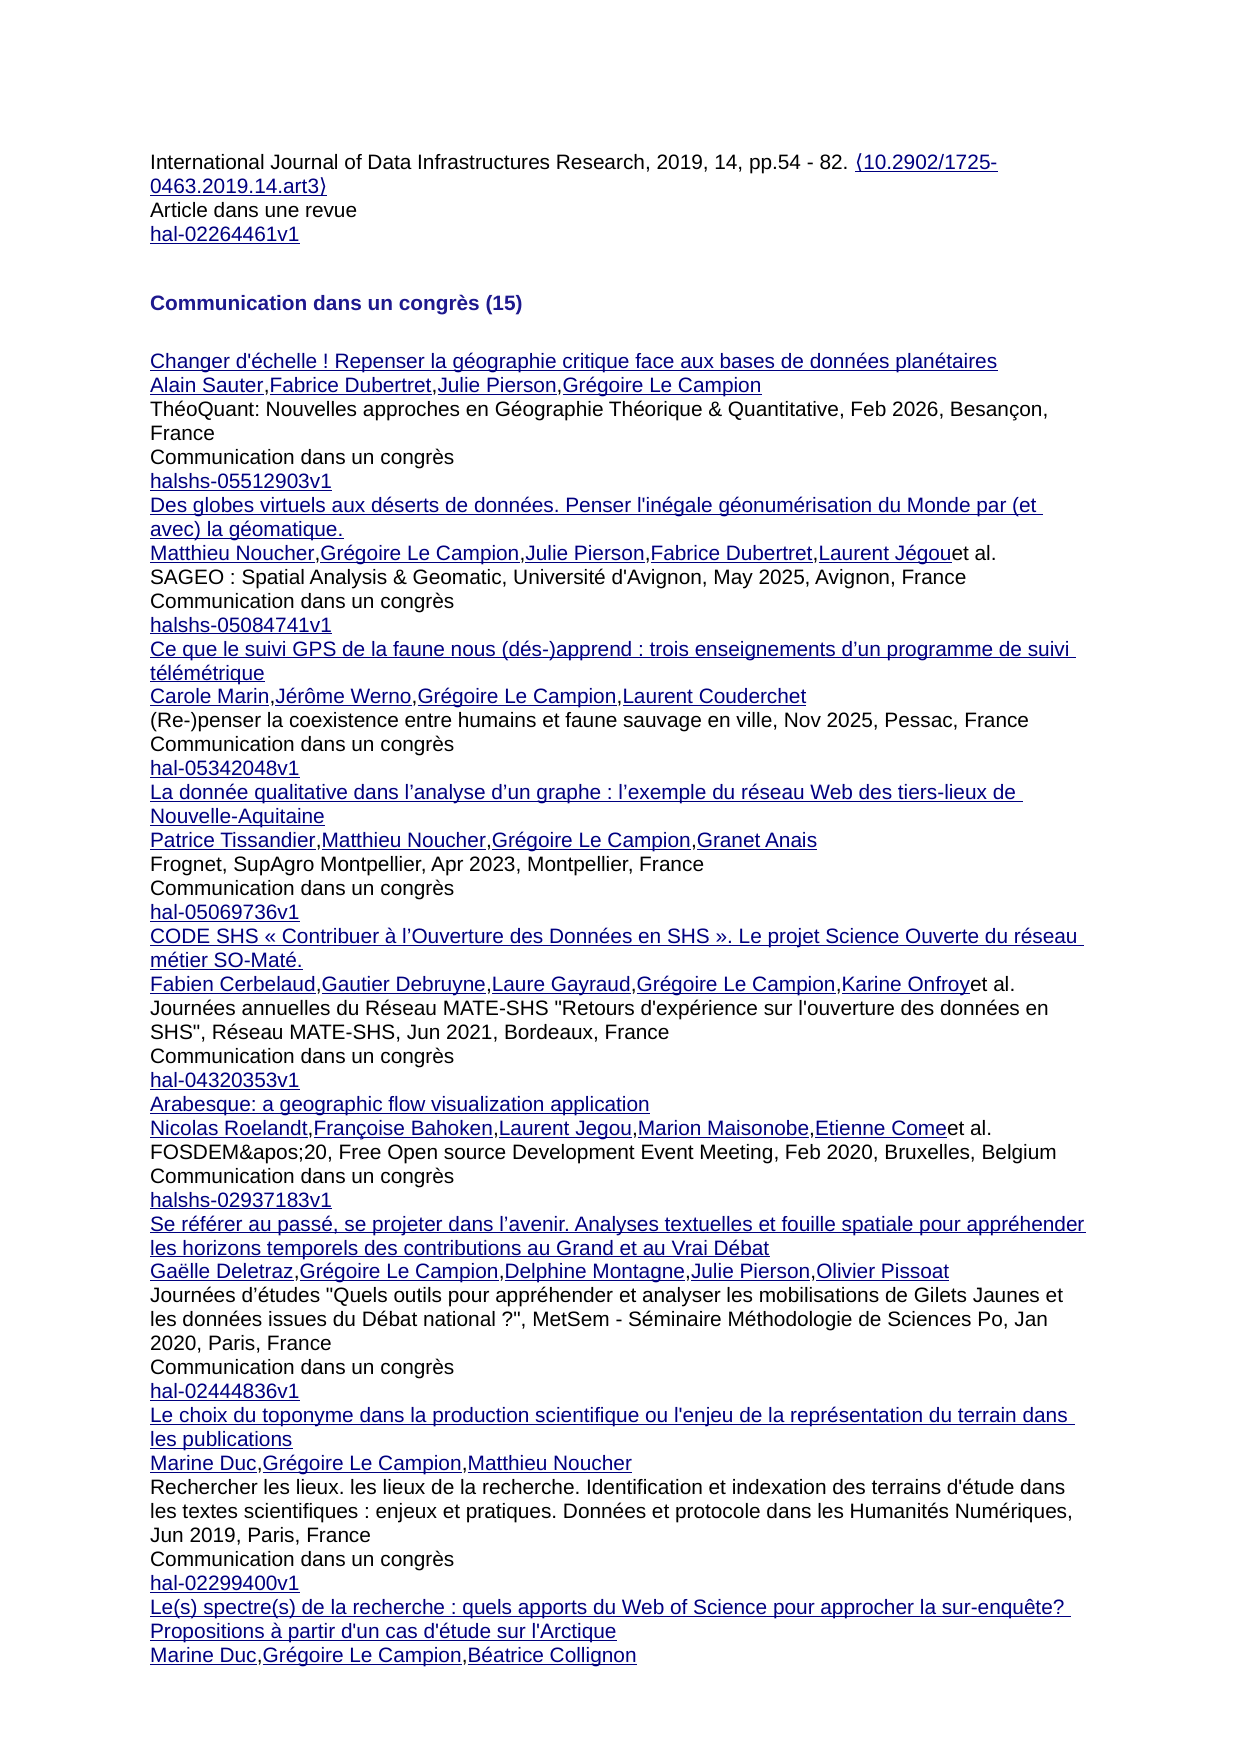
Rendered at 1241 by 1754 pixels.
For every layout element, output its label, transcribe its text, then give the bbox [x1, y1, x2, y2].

table_cell Des globes virtuels aux déserts de données. Penser l'inégale géonumérisation du Monde par (et avec) la géomatique. Matthieu Noucher,Grégoire Le Campion,Julie Pierson,Fabrice Dubertret,Laurent Jégouet al. SAGEO : Spatial Analysis & Geomatic, Université d'Avignon, May 2025, Avignon, France Communication dans un congrès halshs-05084741v1 [150, 493, 1090, 636]
table_cell La donnée qualitative dans l’analyse d’un graphe : l’exemple du réseau Web des tiers-lieux de Nouvelle-Aquitaine Patrice Tissandier,Matthieu Noucher,Grégoire Le Campion,Granet Anais Frognet, SupAgro Montpellier, Apr 2023, Montpellier, France Communication dans un congrès hal-05069736v1 [150, 780, 1090, 924]
table_cell Le(s) spectre(s) de la recherche : quels apports du Web of Science pour approcher la sur-enquête? Propositions à partir d'un cas d'étude sur l'Arctique Marine Duc,Grégoire Le Campion,Béatrice Collignon [150, 1595, 1090, 1667]
table_cell Le choix du toponyme dans la production scientifique ou l'enjeu de la représentation du terrain dans les publications Marine Duc,Grégoire Le Campion,Matthieu Noucher Rechercher les lieux. les lieux de la recherche. Identification et indexation des terrains d'étude dans les textes scientifiques : enjeux et pratiques. Données et protocole dans les Humanités Numériques, Jun 2019, Paris, France Communication dans un congrès hal-02299400v1 [150, 1403, 1090, 1595]
table_cell International Journal of Data Infrastructures Research, 2019, 14, pp.54 - 82. ⟨10.2902/1725-0463.2019.14.art3⟩ Article dans une revue hal-02264461v1 [150, 150, 1090, 246]
table_cell CODE SHS « Contribuer à l’Ouverture des Données en SHS ». Le projet Science Ouverte du réseau métier SO-Maté. Fabien Cerbelaud,Gautier Debruyne,Laure Gayraud,Grégoire Le Campion,Karine Onfroyet al. Journées annuelles du Réseau MATE-SHS "Retours d'expérience sur l'ouverture des données en SHS", Réseau MATE-SHS, Jun 2021, Bordeaux, France Communication dans un congrès hal-04320353v1 [150, 924, 1090, 1092]
subtitle Communication dans un congrès (15) [150, 291, 1090, 314]
table_cell Se référer au passé, se projeter dans l’avenir. Analyses textuelles et fouille spatiale pour appréhender les horizons temporels des contributions au Grand et au Vrai Débat Gaëlle Deletraz,Grégoire Le Campion,Delphine Montagne,Julie Pierson,Olivier Pissoat Journées d’études "Quels outils pour appréhender et analyser les mobilisations de Gilets Jaunes et les données issues du Débat national ?", MetSem - Séminaire Méthodologie de Sciences Po, Jan 2020, Paris, France Communication dans un congrès hal-02444836v1 [150, 1211, 1090, 1403]
table_cell Ce que le suivi GPS de la faune nous (dés-)apprend : trois enseignements d’un programme de suivi télémétrique Carole Marin,Jérôme Werno,Grégoire Le Campion,Laurent Couderchet (Re-)penser la coexistence entre humains et faune sauvage en ville, Nov 2025, Pessac, France Communication dans un congrès hal-05342048v1 [150, 636, 1090, 780]
table_cell Arabesque: a geographic flow visualization application Nicolas Roelandt,Françoise Bahoken,Laurent Jegou,Marion Maisonobe,Etienne Comeet al. FOSDEM&apos;20, Free Open source Development Event Meeting, Feb 2020, Bruxelles, Belgium Communication dans un congrès halshs-02937183v1 [150, 1092, 1090, 1211]
table_header Changer d'échelle ! Repenser la géographie critique face aux bases de données planétaires Alain Sauter,Fabrice Dubertret,Julie Pierson,Grégoire Le Campion ThéoQuant: Nouvelles approches en Géographie Théorique & Quantitative, Feb 2026, Besançon, France Communication dans un congrès halshs-05512903v1 [150, 349, 1090, 493]
